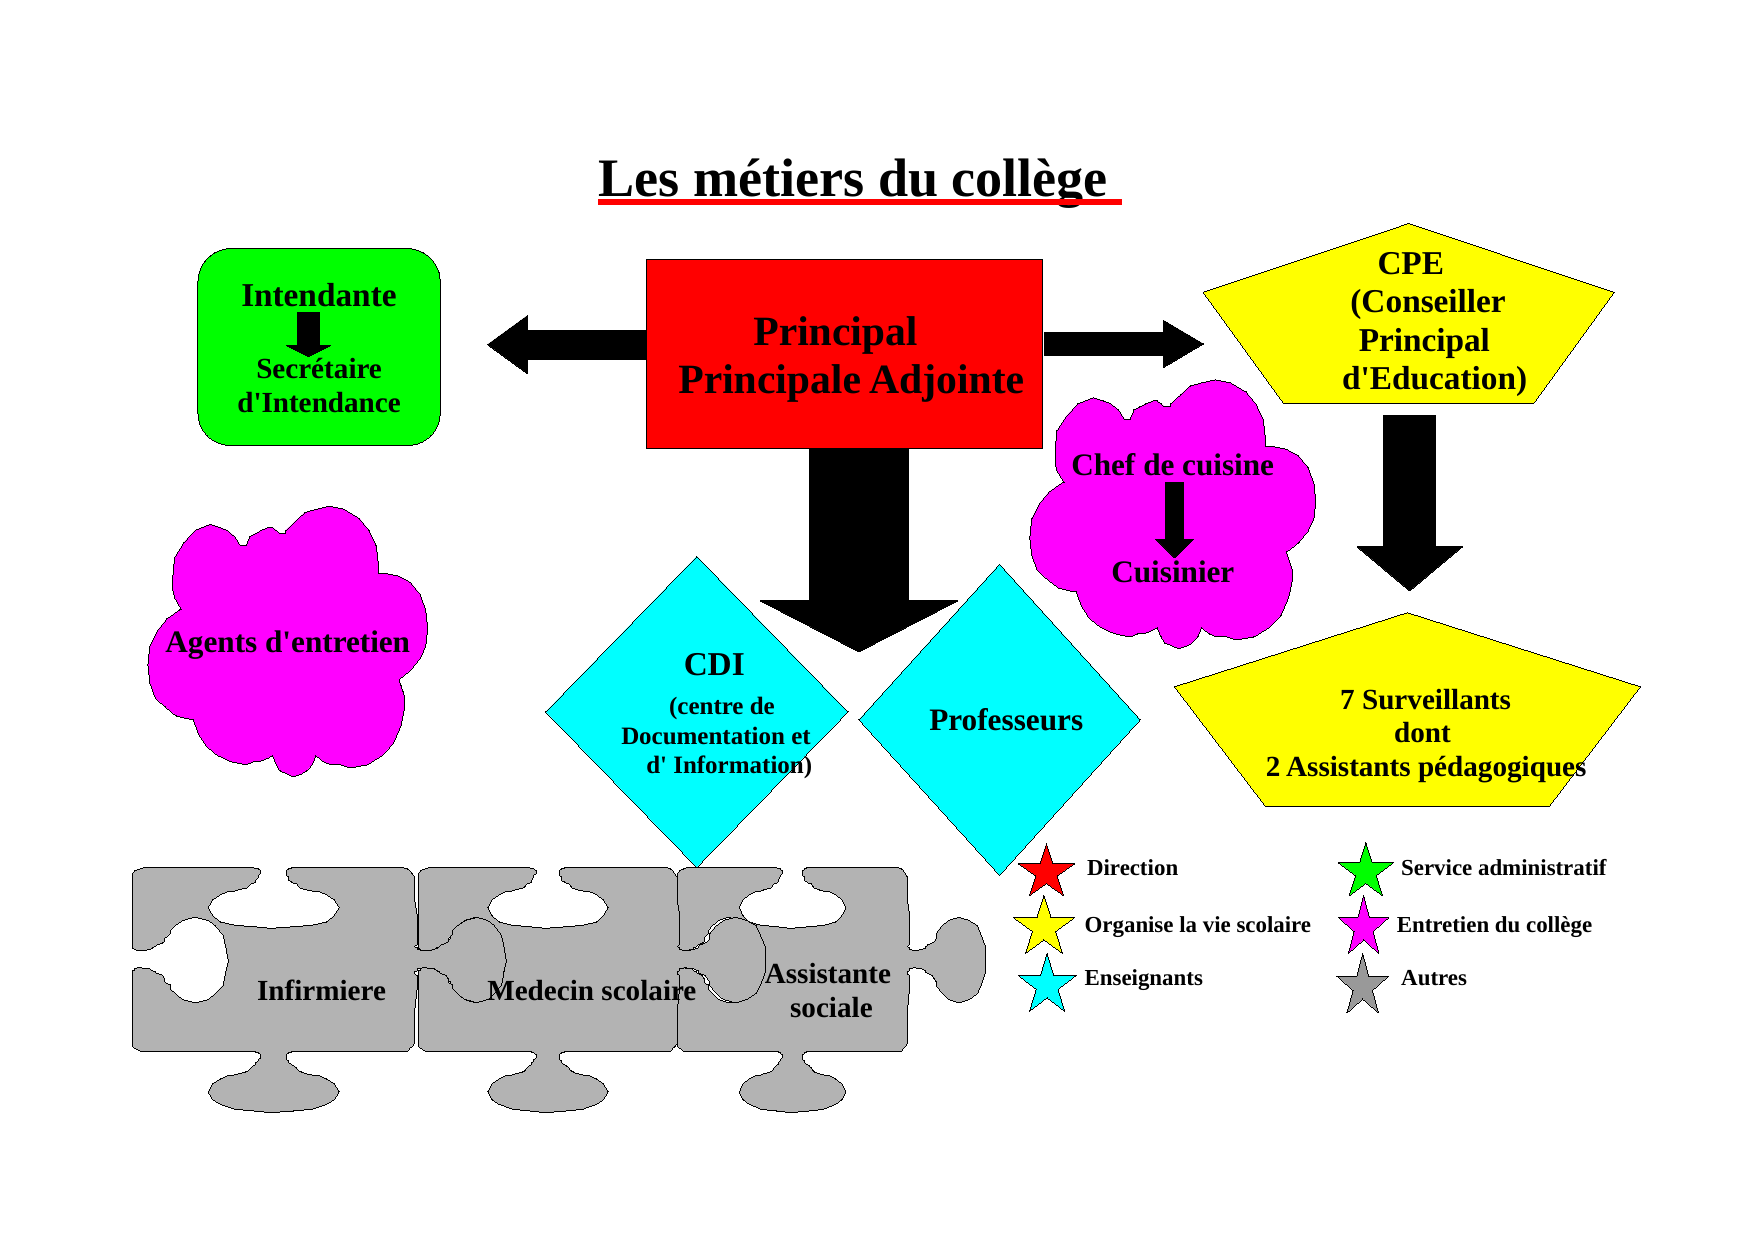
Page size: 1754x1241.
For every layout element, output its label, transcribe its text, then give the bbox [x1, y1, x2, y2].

text Enseignants [1051, 964, 1359, 990]
text [908, 968, 939, 990]
text [742, 911, 843, 928]
text [910, 911, 1038, 937]
text Autres [1366, 964, 1636, 990]
text [168, 918, 223, 937]
text Les métiers du collège [142, 118, 1636, 214]
text [118, 837, 695, 885]
text Direction Service administratif [699, 837, 1636, 885]
text [118, 964, 227, 990]
text Organise la vie scolaire [1050, 911, 1359, 937]
text [980, 964, 1043, 990]
text [491, 911, 605, 928]
text [211, 911, 336, 928]
text Entretien du collège [1369, 911, 1636, 937]
